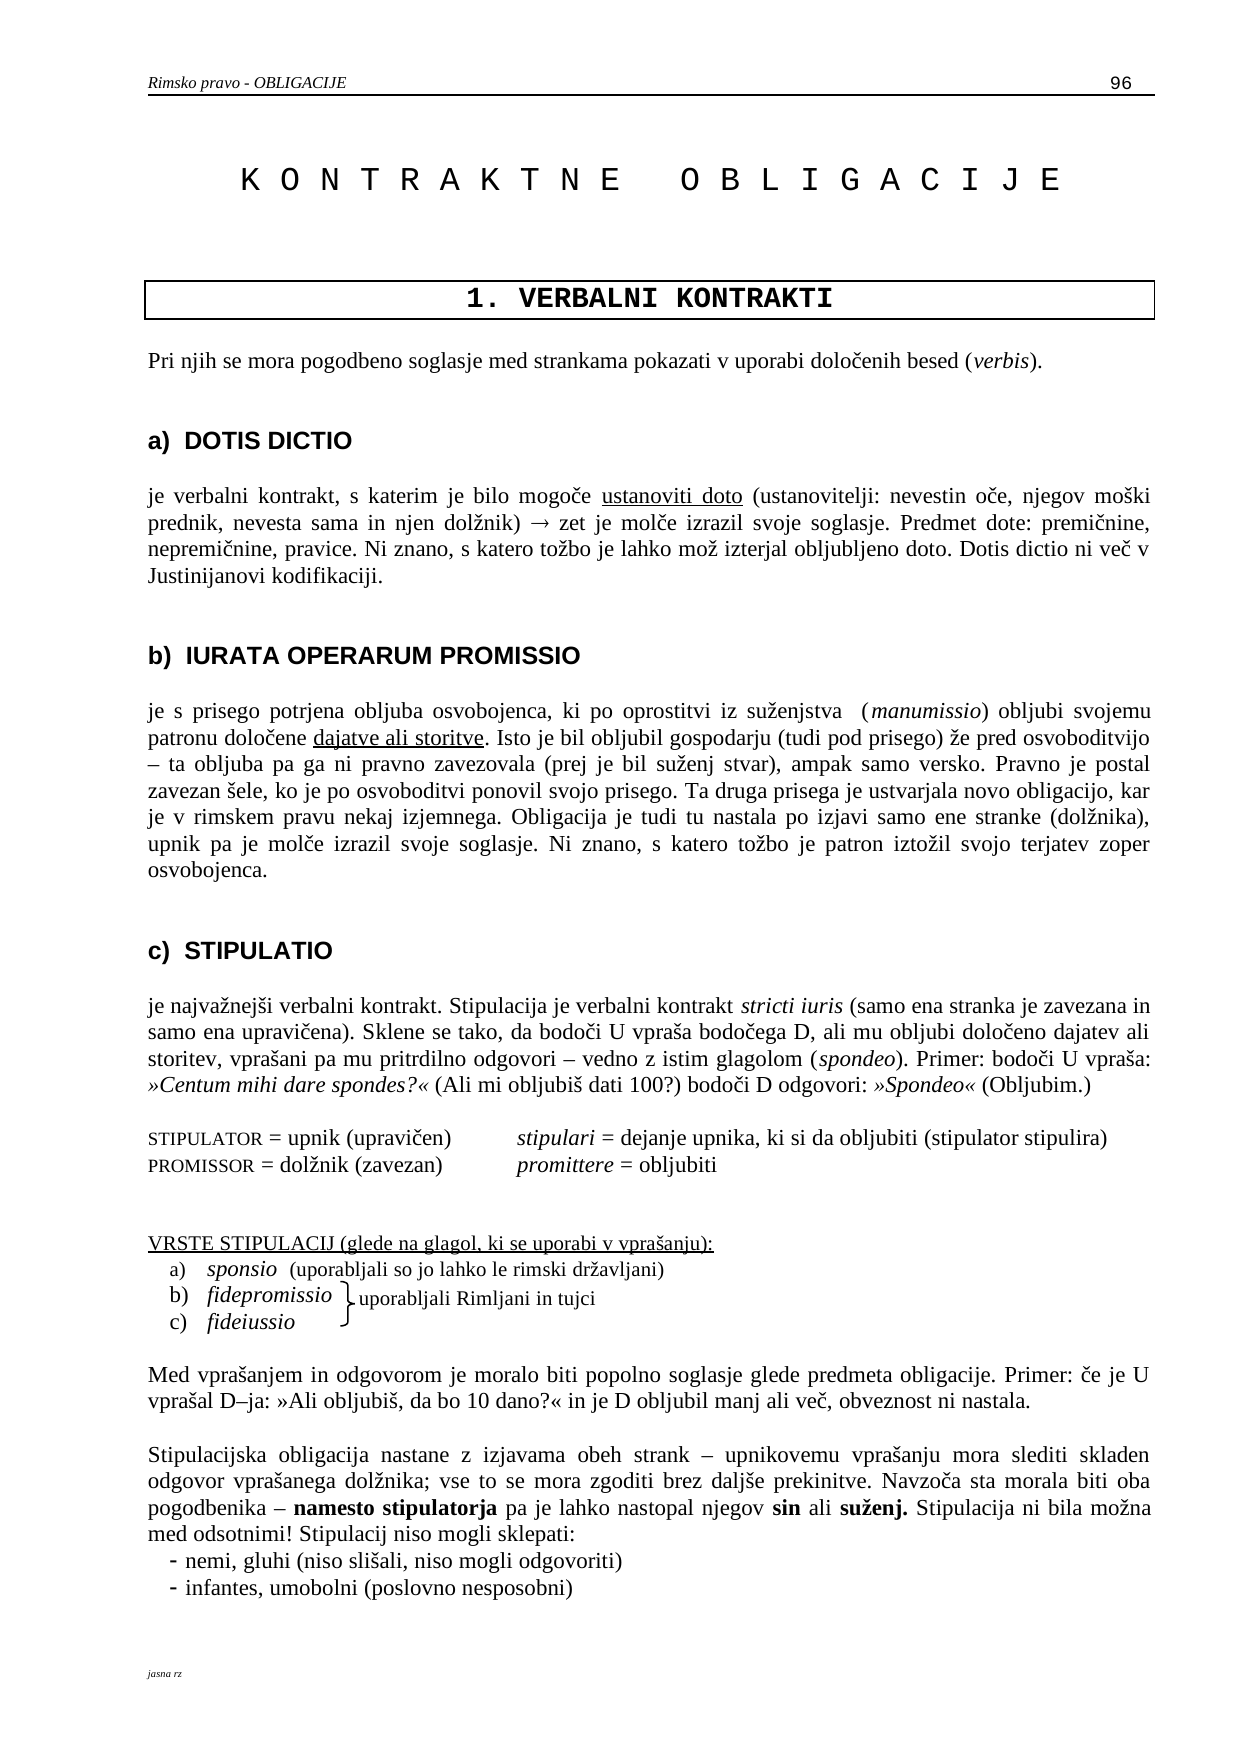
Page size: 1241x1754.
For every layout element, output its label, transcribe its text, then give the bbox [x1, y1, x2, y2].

text Med vprašanjem in odgovorom je moralo biti popolno soglasje glede predmeta obligacije. Primer: če je U vprašal D–ja: »Ali obljubiš, da bo 10 dano?« in je D obljubil manj ali več, obveznost ni nastala. [148, 1361, 1152, 1414]
text je najvažnejši verbalni kontrakt. Stipulacija je verbalni kontrakt stricti iuris (samo ena stranka je zavezana in samo ena upravičena). Sklene se tako, da bodoči U vpraša bodočega D, ali mu obljubi določeno dajatev ali storitev, vprašani pa mu pritrdilno odgovori – vedno z istim glagolom (spondeo). Primer: bodoči U vpraša: »Centum mihi dare spondes?« (Ali mi obljubiš dati 100?) bodoči D odgovori: »Spondeo« (Obljubim.) [148, 991, 1152, 1098]
text VRSTE STIPULACIJ (glede na glagol, ki se uporabi v vprašanju): [148, 1231, 1152, 1254]
text c) STIPULATIO [148, 936, 1152, 965]
list infantes, umobolni (poslovno nesposobni) [169, 1573, 1152, 1600]
text PROMISSOR = dolžnik (zavezan) promittere = obljubiti [148, 1151, 1152, 1177]
list fideiussio [169, 1308, 1152, 1334]
picture [340, 1283, 349, 1325]
text Stipulacijska obligacija nastane z izjavama obeh strank – upnikovemu vprašanju mora slediti skladen odgovor vprašanega dolžnika; vse to se mora zgoditi brez daljše prekinitve. Navzoča sta morala biti oba pogodbenika – namesto stipulatorja pa je lahko nastopal njegov sin ali suženj. Stipulacija ni bila možna med odsotnimi! Stipulacij niso mogli sklepati: [148, 1441, 1152, 1547]
list sponsio (uporabljali so jo lahko le rimski državljani) [169, 1254, 1152, 1281]
text b) IURATA OPERARUM PROMISSIO [148, 641, 1152, 670]
list fidepromissio [169, 1281, 340, 1308]
text Pri njih se mora pogodbeno soglasje med strankama pokazati v uporabi določenih besed (verbis). [148, 346, 1152, 373]
list [622, 1281, 1152, 1308]
list nemi, gluhi (niso slišali, niso mogli odgovoriti) [169, 1547, 1152, 1573]
text a) DOTIS DICTIO [148, 426, 1152, 455]
text 1. VERBALNI KONTRAKTI [146, 282, 1154, 318]
text je s prisego potrjena obljuba osvobojenca, ki po oprostitvi iz suženjstva (manumissio) obljubi svojemu patronu določene dajatve ali storitve. Isto je bil obljubil gospodarju (tudi pod prisego) že pred osvoboditvijo – ta obljuba pa ga ni pravno zavezovala (prej je bil suženj stvar), ampak samo versko. Pravno je postal zavezan šele, ko je po osvoboditvi ponovil svojo prisego. Ta druga prisega je ustvarjala novo obligacijo, kar je v rimskem pravu nekaj izjemnega. Obligacija je tudi tu nastala po izjavi samo ene stranke (dolžnika), upnik pa je molče izrazil svoje soglasje. Ni znano, s katero tožbo je patron iztožil svojo terjatev zoper osvobojenca. [148, 697, 1152, 883]
picture [355, 1281, 622, 1326]
text STIPULATOR = upnik (upravičen) stipulari = dejanje upnika, ki si da obljubiti (stipulator stipulira) [148, 1124, 1152, 1151]
text je verbalni kontrakt, s katerim je bilo mogoče ustanoviti doto (ustanovitelji: nevestin oče, njegov moški prednik, nevesta sama in njen dolžnik) ® zet je molče izrazil svoje soglasje. Predmet dote: premičnine, nepremičnine, pravice. Ni znano, s katero tožbo je lahko mož izterjal obljubljeno doto. Dotis dictio ni več v Justinijanovi kodifikaciji. [148, 482, 1152, 588]
text K O N T R A K T N E O B L I G A C I J E [148, 162, 1152, 200]
